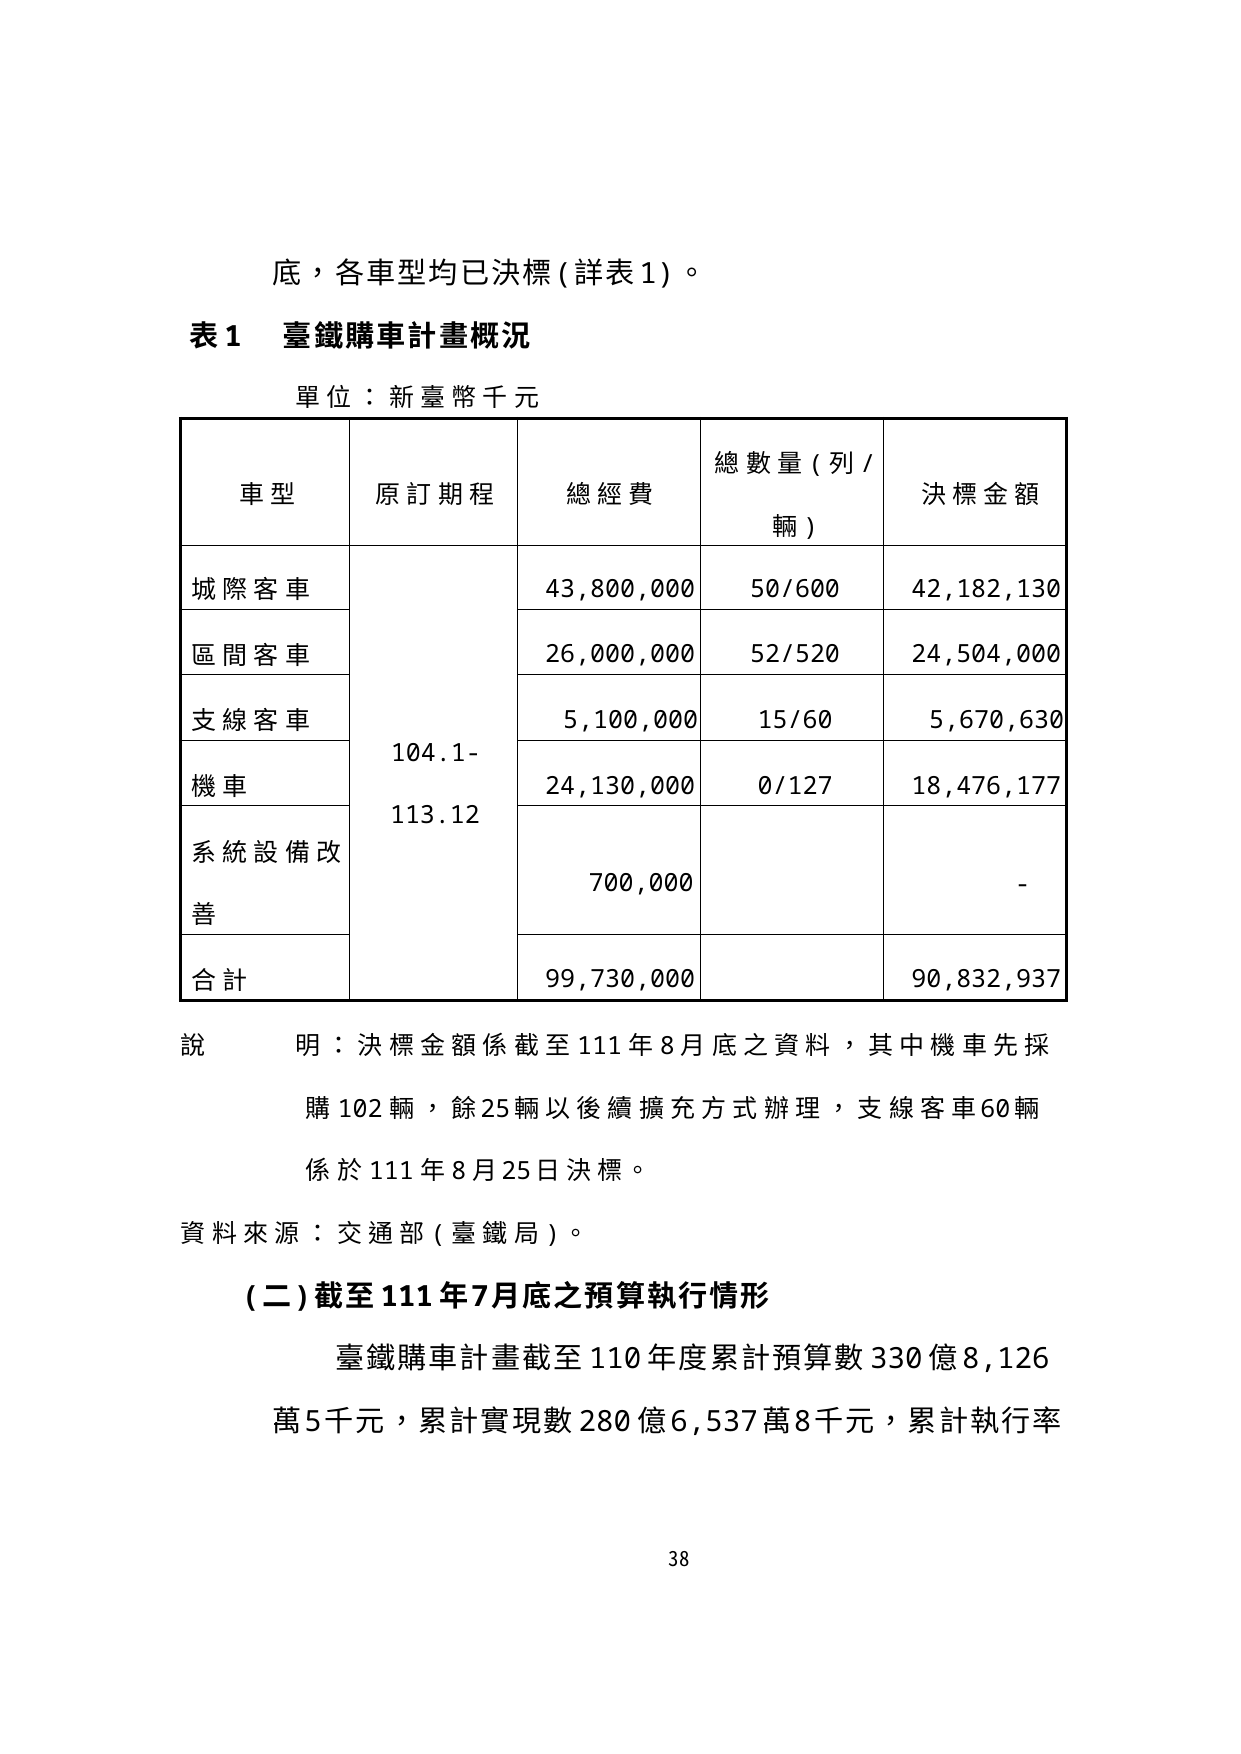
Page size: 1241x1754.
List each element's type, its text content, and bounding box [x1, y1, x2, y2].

table_cell 43,800,000 [518, 546, 700, 608]
text 表1 臺鐵購車計畫概況 單位：新臺幣千元 [179, 292, 1072, 417]
text 說 明：決標金額係截至111年8月底之資料，其中機車先採購102輛，餘25輛以後續擴充方式辦理，支線客車60輛係於111年8月25日決標。 [177, 1002, 1063, 1190]
table_cell 區間客車 [182, 610, 349, 674]
text 臺鐵購車計畫截至110年度累計預算數330億8,126萬5千元，累計實現數280億6,537萬8千元，累計執行率 [266, 1315, 1063, 1440]
table_cell 26,000,000 [518, 610, 700, 674]
table_cell - [884, 806, 1065, 933]
table_header 決標金額 [884, 420, 1065, 545]
table_header 原訂期程 [350, 420, 517, 545]
table_cell 50/600 [701, 546, 883, 608]
table_cell 18,476,177 [884, 741, 1065, 805]
table_cell 15/60 [701, 675, 883, 740]
table_cell [701, 935, 883, 999]
table_header 車型 [182, 420, 349, 545]
table_cell 700,000 [518, 806, 700, 933]
text 底，各車型均已決標(詳表1)。 [266, 229, 1063, 292]
table_header 總經費 [518, 420, 700, 545]
table_cell 104.1-113.12 [350, 546, 517, 999]
table_cell 5,670,630 [884, 675, 1065, 740]
table_cell 52/520 [701, 610, 883, 674]
table_cell 0/127 [701, 741, 883, 805]
text 資料來源：交通部(臺鐵局)。 [177, 1190, 1063, 1252]
table_cell 99,730,000 [518, 935, 700, 999]
table_cell 90,832,937 [884, 935, 1065, 999]
table_cell [701, 806, 883, 933]
table_cell 城際客車 [182, 546, 349, 608]
table_cell 5,100,000 [518, 675, 700, 740]
table_header 總數量(列/輛) [701, 420, 883, 545]
table_cell 合計 [182, 935, 349, 999]
table_cell 24,130,000 [518, 741, 700, 805]
table_cell 24,504,000 [884, 610, 1065, 674]
text (二)截至111年7月底之預算執行情形 [236, 1252, 1063, 1315]
table_cell 系統設備改善 [182, 806, 349, 933]
table_cell 支線客車 [182, 675, 349, 740]
table_cell 機車 [182, 741, 349, 805]
table_cell 42,182,130 [884, 546, 1065, 608]
